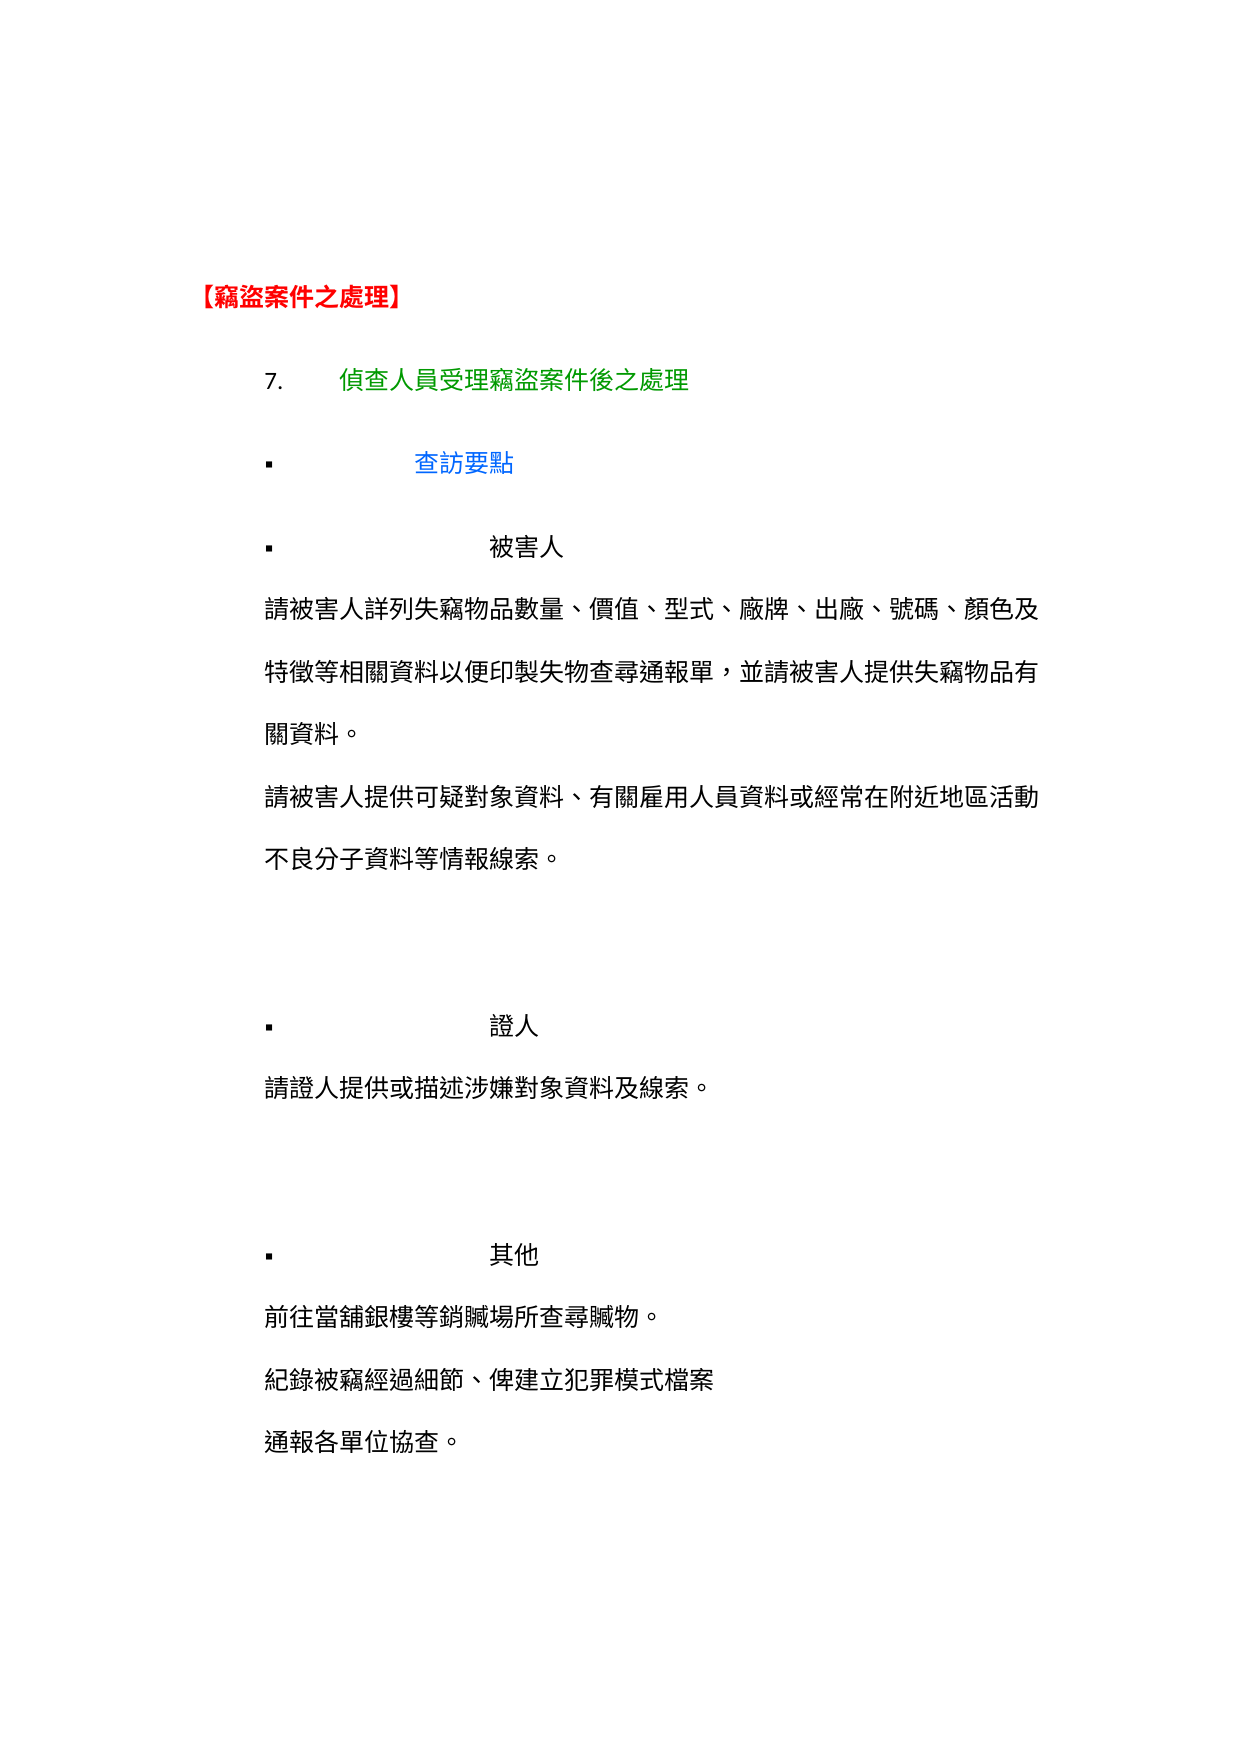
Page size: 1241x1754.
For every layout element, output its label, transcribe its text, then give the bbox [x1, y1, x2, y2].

table_header 在所有的犯罪類型中，竊盜犯罪一直是發生率較高的犯罪型態，由我國歷年的犯罪統計資料顯示，竊盜犯罪在所有刑案中所佔比率恆為各種犯罪之冠，以民國98年刑案統計為例，當年警方共登錄刑案386,075件，竊盜案件（含汽、機車竊盜）為155,151件，佔所有犯罪40％。就一般民眾對竊盜犯罪的感受而言，每個人都有可能成為竊盜犯罪的被害客體，而且隨時處於被害危險中，因此竊盜犯罪也一直是大家最切身關心的問題，對民眾治安感受的測量，也經常以竊盜犯罪的發生率為指標。 【竊盜案件之法律規定】 所謂竊盜案件，係指行為人意圖為自己或第三人不法之所有，而竊取他人之動產者。就我國法律對竊盜案件之規範，因行為時、地、手段或被害客體之不同而有下列各種規定： 刑法之規定 普通竊盜罪：意圖為自己或第三人不法之所有，而竊取他人之動產者，為竊盜罪，處五年以下有期徒刑、拘役或五百元以下罰金。(刑法第三百二十條第一項) 構成要件 法律效果： 犯本罪者，處五年以下有期徒刑、拘役或五百元以下罰金。 行為人若為直系血親、配偶或同財共居親屬之間得免除其刑；前項親屬或其他五親等內血親或三親等內姻親之間，因行為人與被害人間特殊之關係，刑法第三百二十四條另加以規範。 竊佔罪：意圖為自己或第三人不法之利益，而竊佔他人之不動產者，依前項之規定處斷。(刑法第三百二十條第二項) 構成要件 法律效果： 犯本罪者，處五年以下有期徒刑、拘役或五百元以下罰金。 行為人若為直系血親、配偶或同財共居親屬之間得免除其刑；前項親屬或其他五親等內血親或三親等內姻親之間，因行為人與被害人間特殊之關係，刑法第三百二十四條另加以規範。 加重竊盜罪(刑法第三百二十一條) 犯竊盜罪，而在實施方法、時、地或聚集人數之不同，具有下列特別要件之情形者，因其犯罪惡性較為重大而有加重其刑之規定。 加重要件 法律效果 犯本罪者，處六月以上，五年以下有期徒刑 親屬竊盜罪：(刑法第三二四條) 行為人犯本章之罪，但因與被害人間有親屬關係，親屬間因親情不願行為人受法律制裁，且親屬間因共居關係，對財物未設防，增加犯罪機會，較易發生竊取行為。 構成要件 法律效果： 其他法律之規定 電業法中有關電氣竊盜之規定 根據民國96年3月21日修正公布之「電業法」規定： 第105條：竊盜或損壞電桿、電線、變壓器或其他供電設備者，依刑法之規定從重處斷。 第106條：有左列行為之一者為竊電，處五年以下有期徒刑、拘役或五百元以下罰金： 一、未經電業供電，而在其供電線路上私接電線者。 二、繞越電度表或其他計電器，損壞或改動表外之線路者。 三、損壞或改變電度表、無效電力計、其他計電器之構造，或以其他方法使其失效不準者。 四、在電價較低之線路上，私接電價較高之電器者。 五、包燈用戶，在原定電燈盞數及瓦特數以外，私自增加盞數或瓦特數者。 六、電力用戶，在原申請馬力數、瓩數或仟伏安數以外，私自增加馬力數瓩數或仟伏安數者。 森林法中有關森林竊盜之規定： 森林法第50條 竊取森林主、副產物，收受、搬運、寄藏、收買贓物或為牙保者，依刑法規定處斷。 森林法第51條第1項 於他人森林或林地內，擅自墾殖或占用者，處六月以上五年以下有期徒刑，得併科新台幣六十萬元以下罰金。 森林法第52條 竊取森林主、副產物而有左列情形之一者，處六月以上五年以下有期徒刑，併科贓額二倍以上五倍以下罰金： 一、於保安林犯之者。 二、依機關之委託或其他契約，有保護森林義務之人犯之者。 三、於行使林產採取權時犯之者。 四、結夥二人以上或僱使他人犯之者。 五、以贓物為原料，製造木炭、松節油、其他物品或培植菇類者。 六、為搬運贓物，使用牲口、船舶、車輛，或有搬運造材之設備者。 七、掘採、毀壞、燒燬或隱蔽根株，以圖罪跡之湮滅者。 八、以贓物燃料，使用於礦物之採取，精製石灰、磚瓦或其他物品之製造者。 前項未遂犯罰之。 第一項第五款所製物品，以贓物論，沒收之。 【竊盜案件之原因分析】 犯罪人方面 許多的犯罪學研究指出，竊盜者經常是來自一個缺乏家庭的愛和溫暖的小孩——至少，對他而言，家庭是一個不快樂的場所。他們的家庭或破碎、或父母離散、或父母對他們過份的溺愛、寵愛，或管教態度過份的嚴厲鬆弛或拒絕。無論如何，資料顯示孩子早期所受家庭社會化的好壞顯將影響其未來的發展和行為。 雖然國內尚未有充分的資料為佐證，但國外的研究卻指出，成年時之「習慣性犯罪者」（Habitual Offender）幼時即常有從事許多偏差行為的傾向。其中Patterson的研究頗值注意。他在Oregon Social Learning Center的實證研究指出（1980），青少年早期偏差行為的特徵包括：在排泄上較無法自我控制，認為自己是不幸的一群，常被命運之風吹得到處跑而無法控制自己。且常負面地認為自己、家庭及朋友等均是社會的被害者。而偷竊者的早期症狀則更包括：甚少做家事，因為他們「訓練」父母親使父母親相信，他們不可能做家事。他們在成就測驗或智商測驗上的分數均較低。他們常逃學、逃家或被退學，這些孩子在同學群中常較不出眾，或被排擠拒絕。他們亦較缺乏社交的技巧和訓練。但最重要的，Patterson的研究指出，父母親的育兒技巧和對孩子的訓練常是決定孩子是否會偷竊的重要因素。因為Patterson發現，在許多有偷竊小孩的家庭中，父母親常認為，因為他們從未真正看到孩子偷竊，因此他們無法證明孩子「曾經偷竊」，也因此，他們不能懲罰孩子。而在許多狀況下，雖然他們看到孩子偷竊，孩子的「理由」（或故事）卻常被父母親所接受，因此常為孩子辯護，而認為他人對孩子有所挑剔。Patterson認為，這些孩子的父母親常與其孩子對偏差行為具有相同的價值觀和認知——認為偷竊並不是很嚴重的不法行為。從社會學習理論的觀點而言，這些孩子的父母親正是提供孩子偏差行為的榜樣——也就是說，雖然他們並未強化（增強）偷竊行為，但他們卻也不認為偷竊這種小事值得懲罰，因此，孩子的偏差及偷竊行為大可不受禁忌。如果，再配合上述因「社會解組」而造成成人的態度、價值觀和道德的軟化，而我們亦有愈來愈多的年輕父母親在孤立的家庭下運作、教導子女，社區鄰里對孩子父母的約束力均將減弱，大眾傳播媒體的影響，孩子缺乏了很好的行為榜樣，我們實難保證我們的下一代孩子將不會比我們更「偏差」，行為亦將更乖張。 Patterson亦發現有偷竊小孩的家庭具有下列特徵： 父母親常不知道孩子在做什麼。 父母親常無法長時間地監督孩子的行為。 在社會技術上（社交）不能成為孩子的榜樣。 不能清楚地說明家庭規範。 對孩子的違規行為不能予以合理、理智的懲罰。 對於守法行為未能即時予以強化。 對於家庭中的糾紛與衝突未能予以化解，而使其惡化。 家庭中充滿了冷漠、互不關心，成員均顯得較不友善。 偷竊者之父母親較之正常孩子的父母親較少懲罰孩子的不良行為。 顯然地，這些家庭均不能或不願意認真地投注（或投資）於孩子早期的教養，任令孩子從事輕度的偏差行為，而逐漸發展成較高和嚴重的偏差及偷竊行為。 赫胥（Hirschi, Travis,1983）因此而提出了一個以父母親及家庭為中心的犯罪預防模式。赫胥認為，若要教導孩子不從事暴力、偷竊及詐欺行為，父母親必須(1).關注孩子，(2).監督瞭解孩子的行為，(3).當偏差行為發生時，承認（recognize）它的存在，(4).矯正孩子的偏差或犯罪行為。在這個模式裡，顯然地父母親所最需要的是對孩子真誠的關心，投入和投資。因為關心孩子的父母親將會認真去監督、瞭解孩子的行為，也會對其不良行為加以糾正。 而在上述的模式中，任何一點的錯誤均可能導致孩子偏差行為的產生。例如，父母親可能對其孩子不夠關心；既使關心也可能沒有時間來監督瞭解孩子的行為；既使關心、瞭解孩子的行為，卻也可能沒有發覺或承認孩子有偏差行為；最後，即使前面各項均具備，父母親卻未具有有效矯正孩子的知識和方法。因此，原先可能沒有問題的孩子，最後卻逐漸產生了問題。生活在價值多元化、道德式微解組社會中的父母，怎能不認真投注精神和力量教導成長中的孩子？ 被害人原因方面 晚近以來，對犯罪原因的研究改採另一個方向，由被害者著手。基本上，犯罪學者體認到，犯罪的發生，〝情境〞（situational）因素扮演很重要的角色。因此，若吾人能改變導使犯罪發生的情境因素，犯罪或許可以有某種程度的降低，也因此才有〝藉環境設計以預防犯罪〞（Crime Prevetion Through Environmental Design, Jefferey, 1971）及〝防衛空間〞（Defesible Space, Newman, 1973）等重要著作及觀念的產生。其中尤以紐曼（Newman, Oscar）的〝防衛空間〞（Defensible Space：People and Design in the Violent City）一書最具影響力。紐曼認為，我們可以設計建築物使其對附近的空間有〝自然的監控力〞（natural surveillance），從而達到威嚇陌生人和潛在犯罪者的目的。 根據紐曼的研究，建築物必須要具備下列四者之一要素（或二者以上之綜合）方能有效地抑制犯罪之功能： 領域感（Territoriality）：認為如能將建築物所擁有的公設財產加以劃分或區分（zoning）與居民從而提高居民的財產權（proprietary）感覺，將能更有效的防制犯罪。 自然監控（Natural Sruveillance）的存在：建築物的設計如能讓其居民從窗戶中觀看公共區域的狀況，則犯罪較少發生。 建築物給人的形象（Image）：建築物本身如為他人附上不良的用語或標籤（Stigma）或名譽則犯罪容易發生。反之，建築物本身如有良好的名聲，則犯罪不易發生。 建築物的四週環境（Milieu）：建築物若能面對較為安全的區域（如政府機構，繁忙的街道等），則犯罪不易發生；反之，則犯罪易於發生。 紐曼的理論曾在美國造成風起雲湧的形勢，美國政府並曾據此而進行了好幾個實驗計劃（Illustration Project）。在此，我們不擬評估其結果或對其理論有更進一步的介紹。目的在使讀者明瞭，由犯罪被害者或情境因素著手預防犯罪是一條甚為可行的方向。藉對竊盜犯罪被害之研究可從（1）自然因素，（2）地理因素，（3）建築物、防竊設備等物理因素，（4）被害者生活習慣，（5）竊盜者之認知因素各方面進行探討。 【竊盜案件之手段分析】 自古以來，每一個國家都有竊盜問題。一般說來，小偷防不勝防，並且破案率不高，我們自有特加小心了。下面一些有關住宅小偷的常識，可供參考： 關於小偷知多少 小偷喜歡偷竊的對象 小偷侵入後的行動 小偷最感頭痛的防備 竊盜案件之手段 竊盜案件之犯罪手法可區分為七類，在各類型竊盜方式中以非毀越侵入竊盜(如順手牽羊、乘人不備、闖空間或伺機竊取等)所佔比例最高其次為車輛竊盜。 扒竊 跟蹤扒竊 擁擠時扒竊 上下車行竊 共犯掩護扒竊 故意碰撞扒竊 教唆扒竊 衣物扒竊 割物行竊 內竊 監守自盜 親屬竊盜 同屋行竊 傭役或侍者行竊 侵入竊盜 毀越侵入竊盜 非毀越侵入竊盜 大搬家 竊盜保險櫃 車輛竊盜 撬開(門啟)車門窗 以車拖(搬)車 偽稱試車 租車行竊(藉機配鎖) 修理工勾結 打破車窗玻璃 破壞車門把手 破壞或撬開車鎖 代客泊車 接通電路竊車 【竊盜案件之處理】 偵查人員受理竊盜案件後之處理 查訪要點 被害人 請被害人詳列失竊物品數量、價值、型式、廠牌、出廠、號碼、顏色及特徵等相關資料以便印製失物查尋通報單，並請被害人提供失竊物品有關資料。 請被害人提供可疑對象資料、有關雇用人員資料或經常在附近地區活動不良分子資料等情報線索。 證人 請證人提供或描述涉嫌對象資料及線索。 其他 前往當舖銀樓等銷贓場所查尋贓物。 紀錄被竊經過細節、俾建立犯罪模式檔案 通報各單位協查。 蒐證要點 蒐證處所 犯罪地點。 犯罪現場竊犯出口處。 竊犯逃離現場路線。 蒐證標的 竊犯遺留之跡證。 竊犯竊盜工具。 犯罪所得之物。 竊案被害人現場之處理與報案方式： 詳列失竊物品數量、價值、型式、廠牌、出廠、號碼、顏色及特徵等相關資料以便印製失物查尋通報單 平常應將重要電話號碼(如附近警察局、派出所、醫院等)寫在小紙片上，黏貼於電話機上。 如遭失竊，應保持現場完整(尤其竊賊觸摸過的地方)，立即以「一一０」向警察單位報案處理。 財物失竊雖是遺憾之事，但如果因而引起家人的失和或恐懼心理，將更加划不來。故處理竊案時，應保持冷靜，家人間不可互相指責、吵架、或高聲叫囂，以免引起小孩極大驚慌感。 發現家裡失竊時，除立即報案外，並在事後走告守望相助組織、鄰居街坊，以提高警覺，加強防護。 親戚朋友或鄰居中，如有人失竊，應多加安慰，不要過份傷心，因金錢財物之損失並不比生命身體來得重要。 面臨竊賊處理方法 面臨竊賊時注意事項： 大部分小偷目的在於金錢財物之取得,不會隨意傷人。因此應注意以下步驟: 如於家中或無人處遭遇小偷時，應保持鎮靜，勿慌張失措。 考量自己能力，如能對付竊賊，可打草驚蛇，製造聲響，警告竊賊，使其離去，再迅速報警處理。 如不能對付竊賊，,最好避免和他正面衝突。應記住:「金錢財物不比生命重要」，切忌以武器攻擊，可能反遭不幸。但要記住竊賊特徵，以及是否觸摸過任何物品，留下指紋。 如在公共場所或人群眾多處及營業場所發現竊賊時，可立即喊賊，並要求現場民眾共同擒賊，而且迅速報警處理。 平常在家中，可置一防衛性木棍或鐵棍等，,以備急需。 遠親不如近鄰，平常應與鄰居守望相助，急難時可互相協助。如能以電鈴或防竊系統，與左右鄰居或守望相助崗亭或保全公司等相連接，小偷來時可暗中通知他們協助報警擒賊，或共同處理。 【竊盜案件之預防措施】 住宅防竊 自古以來，每一個國家都有竊盜問題，尤其是住宅。一般說來，小偷防不勝防，並且破案率不高，為防止竊案之發生，下面一些有關住宅防竊的常識，可供參考： 住宅防竊注意事項 儘管有很好防竊設備,仍不能保證不會被竊,下面幾個原則若能遵守,應可減少失竊機會: 外出時或每夜睡前,一定要檢查門窗並上鎖。 貴重物品不可放置明顯處,應妥加收藏。同時,若有可能,應做上暗號,或將它的特徵、型式、編號記下,或拍照存證。 家中如有防竊設備,就應充分利用,並經常檢修。 加裝門窗防竊裝置,所費不多,但卻非常有用。 外出或遠行時,佈置成像有人在家情形,並且盡量避免陌生人知道確實無人在家。 失竊後,不可因價值少或無信心追回而不報案;不報案時將使竊賊食髓知味,再來光顧。 公共照明或報案設備如有損毀故障,應立即報請檢修。 如有可能,日常生活之行為習慣和工作習慣,應避免一成不變,以免宵小有機可乘。 如裝有鐵門鐵窗,須考慮危難時之逃生孔道。選擇鐵材要粗厚,裝設要由內而外,並且不要留有空隙。 公寓與宿舍的防竊 公寓與宿舍的防竊，有以下幾點注意： 房舍門窗除採光和通風所需外，應儘量少設少開，以減少防竊上的困難。 應多與鄰居交往，彼此守望相助，減少被竊的機會。 公寓樓梯通往屋頂陽台的門，以及樓梯間三不管的地帶，常為竊賊來去的地方，應派人負責管理，或定時巡察。 配打住宅門窗鑰匙時，最好親自前往。 住宅附近如有陌生人打轉，行跡詭異，或有不明來路的車輛停放，需提高警覺。 送貨服務、家庭修繕人員按鈴或敲門時，應確定來人身份，不可隨便放入，進入屋裡後，最好親自陪同檢修。 大門應裝置「眼孔」和「門鍵」，以便開門前可辨別來人。避免敞開大門，使外人有觀察屋裡陳設的機會。 家裡遇有外人按錯門鈴的現象時，須提高警覺，這可能就是竊賊投石問路，探查環境的方式。 電話常是竊賊打探的工具，故儘量少讓外人知道，接獲不明電話時，也不可透露家裡情形，以免竊賊所乘。 剛建立的新社區或住宅大廈，左右鄰居稀少，相識不多。除非必要，不必急著搬入，最好裝好防竊設施（裝設要由內而外），一切佈置妥當後，再行搬入。 房子改租他人時，應更換門鎖和防竊設備，並記下前房客家人的有關資料，租用他人房子時，上述措施也非常重要。 平時隨時攜帶的門鎖，不可亂丟，以免他人有意仿造，其後果將不堪設想。 購用家具、電器用品時，如經濟狀況許可，宜選購笨重體大、小偷不易搬動的為佳。 住家的外門應以實心木頭做成，空心的木材脆弱，易受竊賊破壞。 裝設大型信箱，固可容納較多郵件，但應儘量避免可從窗口伸手或伸物打開自動門鎖。 夏天使用冷氣機時，應提高警覺，儘量避免一家人共處一室，使小偷有機乘虛而入。 好鎖是值得購用的，因為它使小偷花更多時間和精神，心理上感覺沮喪，也即增加被抓的機會。 活動樓梯不可隨便放在屋外，如無法收藏在屋內，也一定要上鎖。 鄰近如有蓋房子，竊賊常利用以觀察你的屋內，而後行竊，因此門禁及窗簾均需緊閉，以免小偷可打探和行竊。 通風口要儘量做得小，並加裝鐵條，以免小偷由此爬入作案；樓上排水管的裝設，也要做得不讓小偷有攀爬的立足點。 不清楚身份的人通報「家人在外發生車禍」或其他不幸事件時，需提高警覺以防通報者是個騙子。 獨門、獨院住宅的防竊 僱用服務人員，須充分了解他們的背景。離職時，也儘可能更換門鎖。受僱幾天就藉故離職的，極可能是竊賊的同夥，不能不防備。 衣著華貴、高級住宅、名牌轎車都是竊賊的目標，因此，切忌過份炫耀而惹眼，引來盜難。 家中的防竊設備及裝置，應請防竊專家或信用可靠的保全公司加以鑑定和改進。 獨門大宅，面積廣大，不易照顧，養隻訓練過的狼犬，有益安全。 使用自動「電話答錄機」時，切忌在留言中說出自己何時回來，以免竊賊有充分下手的機會。 花園種植樹木花草，應加選擇，如無特殊目的，不宜選擇過於繁雜隱密的植物。造園設計亦應減少視線死角；喬木應避免種植牆邊，便利竊賊攀爬。 大門之內、主屋之外，入夜應打開照明設備。 姓名不要標示在信箱或門上，以免竊賊藉此查得電話，打探虛實。 屋裡無人，或人皆到後院時，一定要注意前門是否上鎖，以免歹徒乘機潛入。 平常外出時的防竊 全家出門時，避免全體在外乘車，讓人知道是全家外出。 平時全家外出而無人時，白天可打開收音機，晚間打開電燈。收音機與電燈若配合定時開關機器，時開時關，則效果更佳。 避免一家人共用一把鑰匙，或將鑰匙藏在門框上，花盆下，竊賊發現，後果將不堪設想。 窗簾用以防止竊賊窺視屋內情形，拉上窗簾，再配合電燈和收音機，效果加倍。 不可輕易透露外出的消息，不輕易地洩露給認識不深的人，也會釀成盜難。 車庫要關閉。洞開的車庫，而又沒有車輛，就是告訴小偷家裡沒人。 外出時，家人可互相配合調整，儘量不要常常沒人在家。 請鄰居、守望相助巡守員代為關照。 外出時將警報系統與鄰居或守望相助崗亭相連接。 長期外出時的防竊 舉家遠遊，切忌在門上張貼「主人外出……x日回來」等字樣的通告。 訂閱的報紙、雜誌、及訂購的牛奶，在遠行前，須通知停送，郵件包裡則請鄰居代收。 貴重物品應寄放銀行保險箱，或暫時化整為零散放在安全隱密的地方。 新婚夫妻住宅，切忌在門楣上貼「囍」字。剛結婚時，嫁奩豐富、家具嶄新，再加上蜜月旅行，等於是替小偷製造行竊的機會。 如果你參加的旅行團，由某團體代辦，並且旅行計劃和參加人姓名曾經在報上刊登過，你在旅行期間應加強戒備。 找個可信賴的鄰居，請他代為注意，或請親朋好友暫時住人看守房子，且須叮嚀對不明人士的詢問，不必告訴詳細的行程。 旅行前，將防竊鈴、警報糸統等設定妥當，並加以測試。 旅行期間，電話不可切斷，裝成為「講話中」的訊號可避免歹徒利用電話打探虛實。 窗簾拉上有助防竊，但悉數拉上則易顯示無人在家的跡象。選擇一兩個無法窺覦內部的窗簾，以示有人在家。 請鄰居剪修花卉，亦可製造有人在家的模樣。 返回家門第一件事，先檢查有無竊賊光顧，如發現異狀，不要入屋，立刻打「110」，報警處理。 工商場所防竊 有許多竊案，往往是因被害者的疏忽所造成。因此，如果能時常提高警覺，可以減少很多財物的損失。此外，任何竊盜行為都有一共同點：先觀察環境、地勢，然後下手。所以，凡發現行跡怪異的人，皆須提高警覺。僱用職員，應注意其品德。在商店門外，張貼「設有特別防盜系統」的標識，以示警告。下面提供一些有關工商場所防盜的常識。 百貨公司與超級市場的防竊注意事項 在假日人潮洶湧時，工作人員提高警覺。 於適當的地點，裝置閉路電視或反光鏡。 當顧客索取統一發票，店員必須離開專櫃時，應提防乘機行竊。 收銀處應設防盜警鈴，按鈕要裝在適當位置。 僱用員工，注意品性，避免監守自盜。 在公司內張貼警示標語，或明示獎勵檢舉，以遏阻客人順手牽羊。 注意藉機與店員磨嘴皮，企圖趁機下手者。 加強從業人員的服務態度，避免引起報復性的竊盜行為。 注意停電時的防盜措施。 注意孩童的出入，他們可能被利用行竊。 注意突發事件，如有人大聲爭吵，謹防聲東擊西。 請顧客將手提袋放在寄物架上，再進入超級市場。 易於夾帶的貴重物品，儘可能以專櫃擺售。 由便衣人員佯裝顧客，巡視於內。 打烊前，徹底檢查每一個角落，尤其是廁所、貯藏室，勿讓宵小藏身，入夜行竊。 打烊時，注意門窗是否安全上鎖。 打烊後，應有人值夜留守。 珠寶店的防竊注意事項 珠寶店與藝品店，是竊賊最樂於光顧的地方，夜間應由機警的人留守。 設置厚重的鐵門及防盜系統，並注意檢修。 最好向信譽良好，制度健全的保全公司投保。 店內職員應熟知與警察聯繫的方法。 若遇有三、五人一組入內選購珠寶，應防調包，以及被聲東擊西，趁機行竊。 店內鑰匙，最好由老闆自行保管。 對於突發的事件，須有應變的措施與能力。 應防止宵小於打烊關門前，躲藏於店內。 珠寶店打烊「關門後」，才將貴重物品藏在保險櫃或其他隱密處所。 應熟知貴重物品的特徵，萬一失竊，有助於查贓。 每天打烊後，拿珠寶回家時，千萬要注意路上的安全。 旅館業的防竊注意事項 旅客的貴重物品，應點交服務台保管。 房間內張貼警示標語，提醒旅客小心防竊。 房間內應有良好的防竊裝置，例如雙重鎖。 業者應注意職員的操守。 旅客眾多時，應防備有人乘機行竊，並提醒旅客注意自己所攜帶的行李。 旅館的照明設備應充足，以免宵小藏匿。 櫃台應時時刻刻有人值班，勿輕易離開。 注意訪客的身份及行動。 告知旅客，要注意無故闖入自己房間，或藉口走錯房間的人。 旅客遺失房間鑰匙，最好馬上換裝。 旅客暫時離開房間時，應在其房間門口掛上「請勿打擾」的牌子。 鑰匙應放在櫃台的隱秘處，以免夜晚服務生離開時，被小偷拿到。 一般商店的防竊注意事項 櫃台宜設置在適當的地方，可以清楚地觀察顧客的行動。 顧客眾多時，謹防混水摸魚。 張貼警告標語，如「偷竊依法嚴辦」。 商品要加入註記，以免引起糾紛。 物品賣出，應加以包裝。 商品密集區，最好成立「夜巡小組」，守望相助，以防竊賊夜間行動。 商店內的金庫，切忌貼牆而立，因為竊賊可由背面挖空，席捲財物。 設置防盜系統。 當聽到汽車引擎聲、喇叭聲或其他噪音連續不斷，應提高警覺，避免竊賊利用噪音掩護偷竊。 打烊時，應關門點數鈔票，以免引起他人不良企圖。 打烊後，若不留人守夜，應留一盞燈，表示有人在。 營業時間外，所有貴重物品切勿放在展示櫥窗。 工廠防竊注意事項 嚴格檢查進出人員與車輛。 休業時間，應有輪值人員留守，並注意巡視。 工廠應有詳細周全的防竊計劃，並實施操作演習。 警衛安全人員，應加以防竊的專業訓練。 倉庫應設精密的防竊系統。 工廠周圍，應有良好的照明設備。 可以飼養警犬，幫助看守。 與派出所或守望相助崗亭密切聯繫。 車輛防竊 車主切勿因小失大，成為下一個車輛竊盜被害者。汽車失竊年有增加，防竊並無特別良方，在於個人謹慎小心，不嫌麻煩，「隨時將車子加鎖」。如果在防竊上能善加利用守望相助組織，雇人或分派巡視，將可減少損失至最低。 汽車防竊 目前汽車以愛快羅密歐（A1fa Romeo）竊率為最高，其次為國產裕隆車和西德BMW。而喜美（CIVIC）車則失竊率較低。根據調查，鎖住方向盤，離合器及剎車等的枴杖鎖最令竊賊討厭。如有可能，車主最好能裝上「兩付」。 根據調查，如無車庫，最好能加裝防竊設備（如遙控防竊或警報器之類），這對竊賊具有嚇阻作用。而行竊設備應裝在不易被發覺的地方。線路應通過車身的夾層部不易被發覺，同時也可防被竊賊割斷。 汽車門的卡筍，宜使用圓形或光滑者，竊賊將不易由門外以細小鋼絲勾開車門。 最好於車內隱密處，另行裝設電源暗鎖，防止他人將車開走。 如停車較久，應將車內白金、火星塞及高壓線等取下，以增加竊賊偷竊的困擾。 路邊停車儘量找收費站停靠，有人看守，安全又放心，切勿亂置。 夜晚車輛失竊率高，停車最好選在光源明亮顯眼處，避免停在陰暗巷道處。 修車或保養車子應找信用可靠的修車廠，以免修車廠技工複製鑰匙而偷走車子。 租車與人或他人借車，應注意其人品性，以免鑰匙被複製而偷走車子。 如有可能，最好換新零件。根據調查，車子遭竊，零件易於銷贓乃為主因。如能換新零件，則無處銷贓，竊盜自能減少，利人利己，何樂不為。 切勿貪小便宜，購買來路不明的汽車，既犯法（贓物罪），又缺德，且後患無窮。 貴重及可以攜帶之物品，應隨身帶走，不可留置車內。如非不得已，亦應置於車後行李箱，並緊緊上鎖。 名牌轎車之精美標誌，離車時應順手取下帶走，以防被竊。引擎蓋亦應鎖緊，避免內部零件被竊。 機車防竊 機車以偉士牌150CC失竊率較高。其次為三陽野狼與石橋機車。最好的防竊辦法即自己費神停在家中，勿放置騎樓或門外。因竊賊常以小發財車，將機車整輛搬走。 機車如停於門外或騎樓，最好多重加鎖（即前、後輪和把手均上鎖）。鎖頭複雜且為合金製成的鎖較佳，忌便用鏈鎖。因鏈間結合力較差，以大剪刀即能破壞其中環節。 機車停放好後，應左顧右盼，注意附近有無人窺覦。 不要因為停放短暫時間，而忽視停靠地點及未上鎖。最好能內鎖油門，短切電路，防止竊賊開走。 上班或出門在外，應多多利用汽機車保管場，將車寄存保管。花費小錢，卻有人代為保管車輛，可減少被竊的心理負擔。 腳踏車防竊 小孩捷安特越野車和山葉變速車易失竊，應加易於辨認的標誌或記號。且因體積不大，不用時最好能置於家中，以防止被偷走。 如騎車到郊外遊行。上班、外出購物或訪友，應將車子寄存或置於身旁及視線可及的地方，或鎖在樹幹或固定物上。 如無固定可鎖時，可用鎖鏈將數輛車子首尾交錯，並排鎖在一起，以策安全。 腳踏車前後輪或車身上如果漆上顏色，小偷就是想偷也會感到麻煩。 如果花點錢買把枴杖鎖去鎖腳踏車，小偷可能不會以這輛車子作為偷竊的對象。 [188, 158, 1062, 1557]
